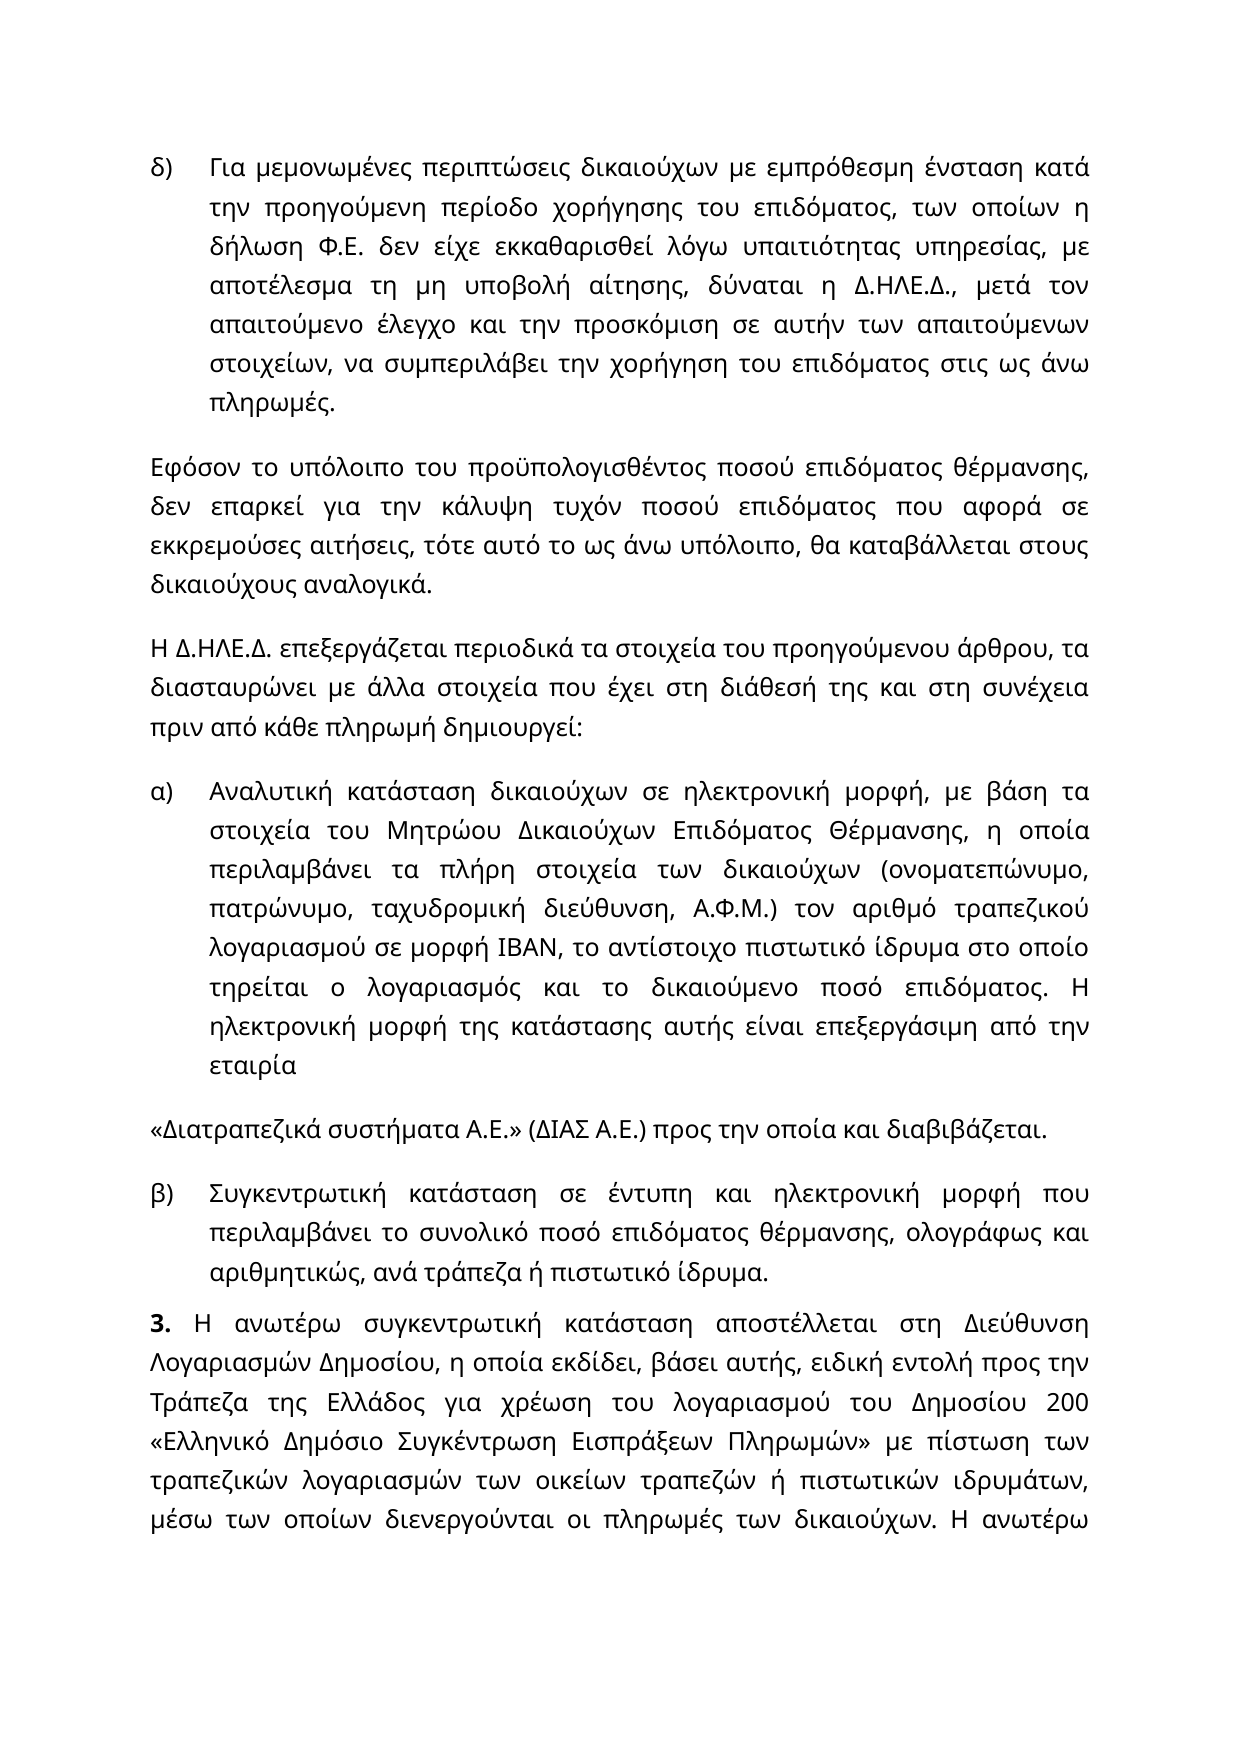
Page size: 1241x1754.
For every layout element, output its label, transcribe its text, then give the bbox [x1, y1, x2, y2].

text 3. Η ανωτέρω συγκεντρωτική κατάσταση αποστέλλεται στη Διεύθυνση Λογαριασμών Δημοσίου, η οποία εκδίδει, βάσει αυτής, ειδική εντολή προς την Τράπεζα της Ελλάδος για χρέωση του λογαριασμού του Δημοσίου 200 «Ελληνικό Δημόσιο Συγκέντρωση Εισπράξεων Πληρωμών» με πίστωση των τραπεζικών λογαριασμών των οικείων τραπεζών ή πιστωτικών ιδρυμάτων, μέσω των οποίων διενεργούνται οι πληρωμές των δικαιούχων. Η ανωτέρω [150, 1306, 1090, 1536]
list α) Αναλυτική κατάσταση δικαιούχων σε ηλεκτρονική μορφή, με βάση τα στοιχεία του Μητρώου Δικαιούχων Επιδόματος Θέρμανσης, η οποία περιλαμβάνει τα πλήρη στοιχεία των δικαιούχων (ονοματεπώνυμο, πατρώνυμο, ταχυδρομική διεύθυνση, Α.Φ.Μ.) τον αριθμό τραπεζικού λογαριασμού σε μορφή IBAN, το αντίστοιχο πιστωτικό ίδρυμα στο οποίο τηρείται ο λογαριασμός και το δικαιούμενο ποσό επιδόματος. Η ηλεκτρονική μορφή της κατάστασης αυτής είναι επεξεργάσιμη από την εταιρία [150, 773, 1090, 1082]
list δ) Για μεμονωμένες περιπτώσεις δικαιούχων με εμπρόθεσμη ένσταση κατά την προηγούμενη περίοδο χορήγησης του επιδόματος, των οποίων η δήλωση Φ.Ε. δεν είχε εκκαθαρισθεί λόγω υπαιτιότητας υπηρεσίας, με αποτέλεσμα τη μη υποβολή αίτησης, δύναται η Δ.ΗΛΕ.Δ., μετά τον απαιτούμενο έλεγχο και την προσκόμιση σε αυτήν των απαιτούμενων στοιχείων, να συμπεριλάβει την χορήγηση του επιδόματος στις ως άνω πληρωμές. [150, 150, 1090, 419]
list β) Συγκεντρωτική κατάσταση σε έντυπη και ηλεκτρονική μορφή που περιλαμβάνει το συνολικό ποσό επιδόματος θέρμανσης, ολογράφως και αριθμητικώς, ανά τράπεζα ή πιστωτικό ίδρυμα. [150, 1176, 1090, 1288]
text Εφόσον το υπόλοιπο του προϋπολογισθέντος ποσού επιδόματος θέρμανσης, δεν επαρκεί για την κάλυψη τυχόν ποσού επιδόματος που αφορά σε εκκρεμούσες αιτήσεις, τότε αυτό το ως άνω υπόλοιπο, θα καταβάλλεται στους δικαιούχους αναλογικά. [150, 449, 1090, 601]
text «Διατραπεζικά συστήματα Α.Ε.» (ΔΙΑΣ Α.Ε.) προς την οποία και διαβιβάζεται. [150, 1112, 1090, 1146]
text Η Δ.ΗΛΕ.Δ. επεξεργάζεται περιοδικά τα στοιχεία του προηγούμενου άρθρου, τα διασταυρώνει με άλλα στοιχεία που έχει στη διάθεσή της και στη συνέχεια πριν από κάθε πληρωμή δημιουργεί: [150, 631, 1090, 743]
